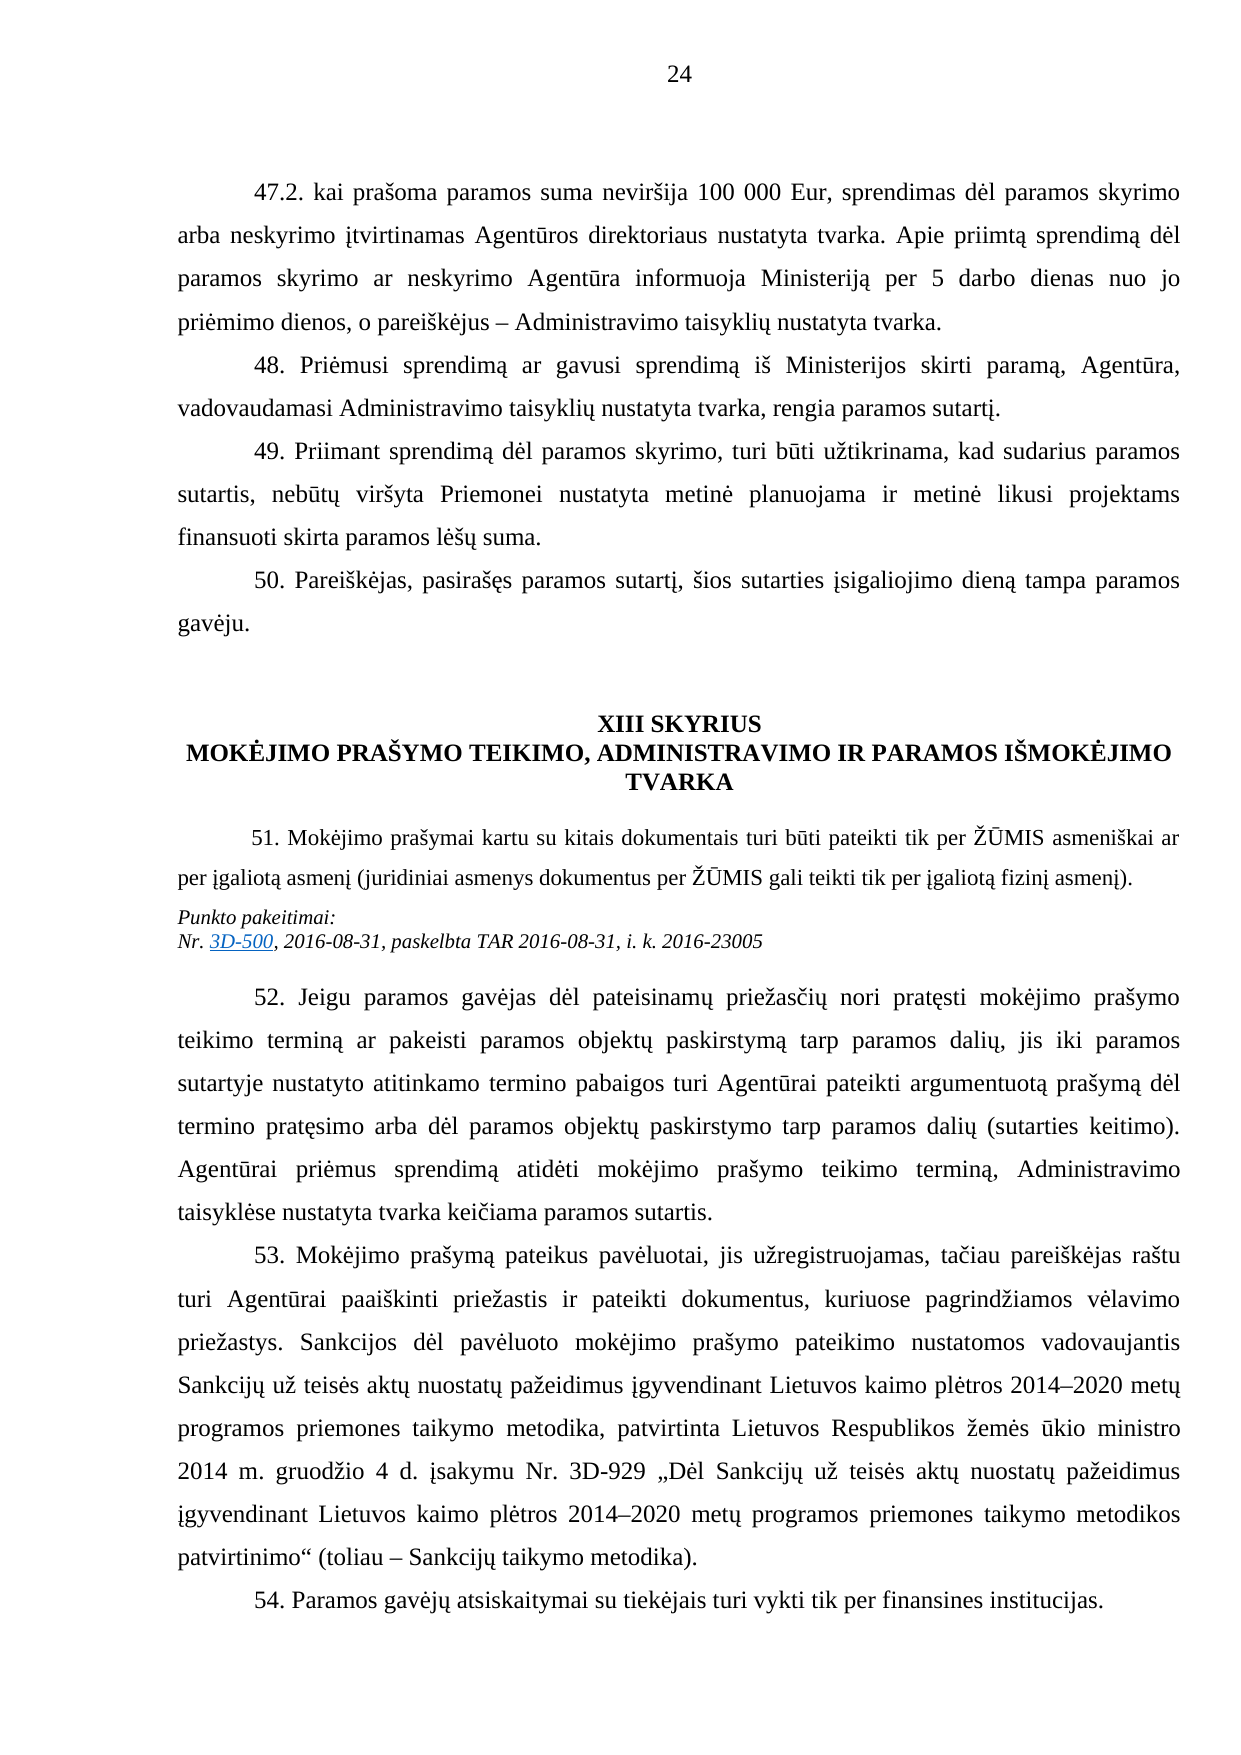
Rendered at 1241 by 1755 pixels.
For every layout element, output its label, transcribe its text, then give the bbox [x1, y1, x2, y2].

text XIII SKYRIUS [177, 709, 1181, 738]
text 53. Mokėjimo prašymą pateikus pavėluotai, jis užregistruojamas, tačiau pareiškėjas raštu turi Agentūrai paaiškinti priežastis ir pateikti dokumentus, kuriuose pagrindžiamos vėlavimo priežastys. Sankcijos dėl pavėluoto mokėjimo prašymo pateikimo nustatomos vadovaujantis Sankcijų už teisės aktų nuostatų pažeidimus įgyvendinant Lietuvos kaimo plėtros 2014–2020 metų programos priemones taikymo metodika, patvirtinta Lietuvos Respublikos žemės ūkio ministro 2014 m. gruodžio 4 d. įsakymu Nr. 3D-929 „Dėl Sankcijų už teisės aktų nuostatų pažeidimus įgyvendinant Lietuvos kaimo plėtros 2014–2020 metų programos priemones taikymo metodikos patvirtinimo“ (toliau – Sankcijų taikymo metodika). [177, 1241, 1181, 1571]
text 50. Pareiškėjas, pasirašęs paramos sutartį, šios sutarties įsigaliojimo dieną tampa paramos gavėju. [177, 565, 1181, 637]
text MOKĖJIMO PRAŠYMO TEIKIMO, ADMINISTRAVIMO IR PARAMOS IŠMOKĖJIMO TVARKA [177, 738, 1181, 795]
text 54. Paramos gavėjų atsiskaitymai su tiekėjais turi vykti tik per finansines institucijas. [177, 1586, 1181, 1614]
text 52. Jeigu paramos gavėjas dėl pateisinamų priežasčių nori pratęsti mokėjimo prašymo teikimo terminą ar pakeisti paramos objektų paskirstymą tarp paramos dalių, jis iki paramos sutartyje nustatyto atitinkamo termino pabaigos turi Agentūrai pateikti argumentuotą prašymą dėl termino pratęsimo arba dėl paramos objektų paskirstymo tarp paramos dalių (sutarties keitimo). Agentūrai priėmus sprendimą atidėti mokėjimo prašymo teikimo terminą, Administravimo taisyklėse nustatyta tvarka keičiama paramos sutartis. [177, 982, 1181, 1226]
text 47.2. kai prašoma paramos suma neviršija 100 000 Eur, sprendimas dėl paramos skyrimo arba neskyrimo įtvirtinamas Agentūros direktoriaus nustatyta tvarka. Apie priimtą sprendimą dėl paramos skyrimo ar neskyrimo Agentūra informuoja Ministeriją per 5 darbo dienas nuo jo priėmimo dienos, o pareiškėjus – Administravimo taisyklių nustatyta tvarka. [177, 177, 1181, 335]
text 49. Priimant sprendimą dėl paramos skyrimo, turi būti užtikrinama, kad sudarius paramos sutartis, nebūtų viršyta Priemonei nustatyta metinė planuojama ir metinė likusi projektams finansuoti skirta paramos lėšų suma. [177, 436, 1181, 551]
text Nr. 3D-500, 2016-08-31, paskelbta TAR 2016-08-31, i. k. 2016-23005 [177, 929, 1181, 953]
text 48. Priėmusi sprendimą ar gavusi sprendimą iš Ministerijos skirti paramą, Agentūra, vadovaudamasi Administravimo taisyklių nustatyta tvarka, rengia paramos sutartį. [177, 350, 1181, 422]
text 51. Mokėjimo prašymai kartu su kitais dokumentais turi būti pateikti tik per ŽŪMIS asmeniškai ar per įgaliotą asmenį (juridiniai asmenys dokumentus per ŽŪMIS gali teikti tik per įgaliotą fizinį asmenį). [177, 824, 1181, 892]
text Punkto pakeitimai: [177, 905, 1181, 929]
